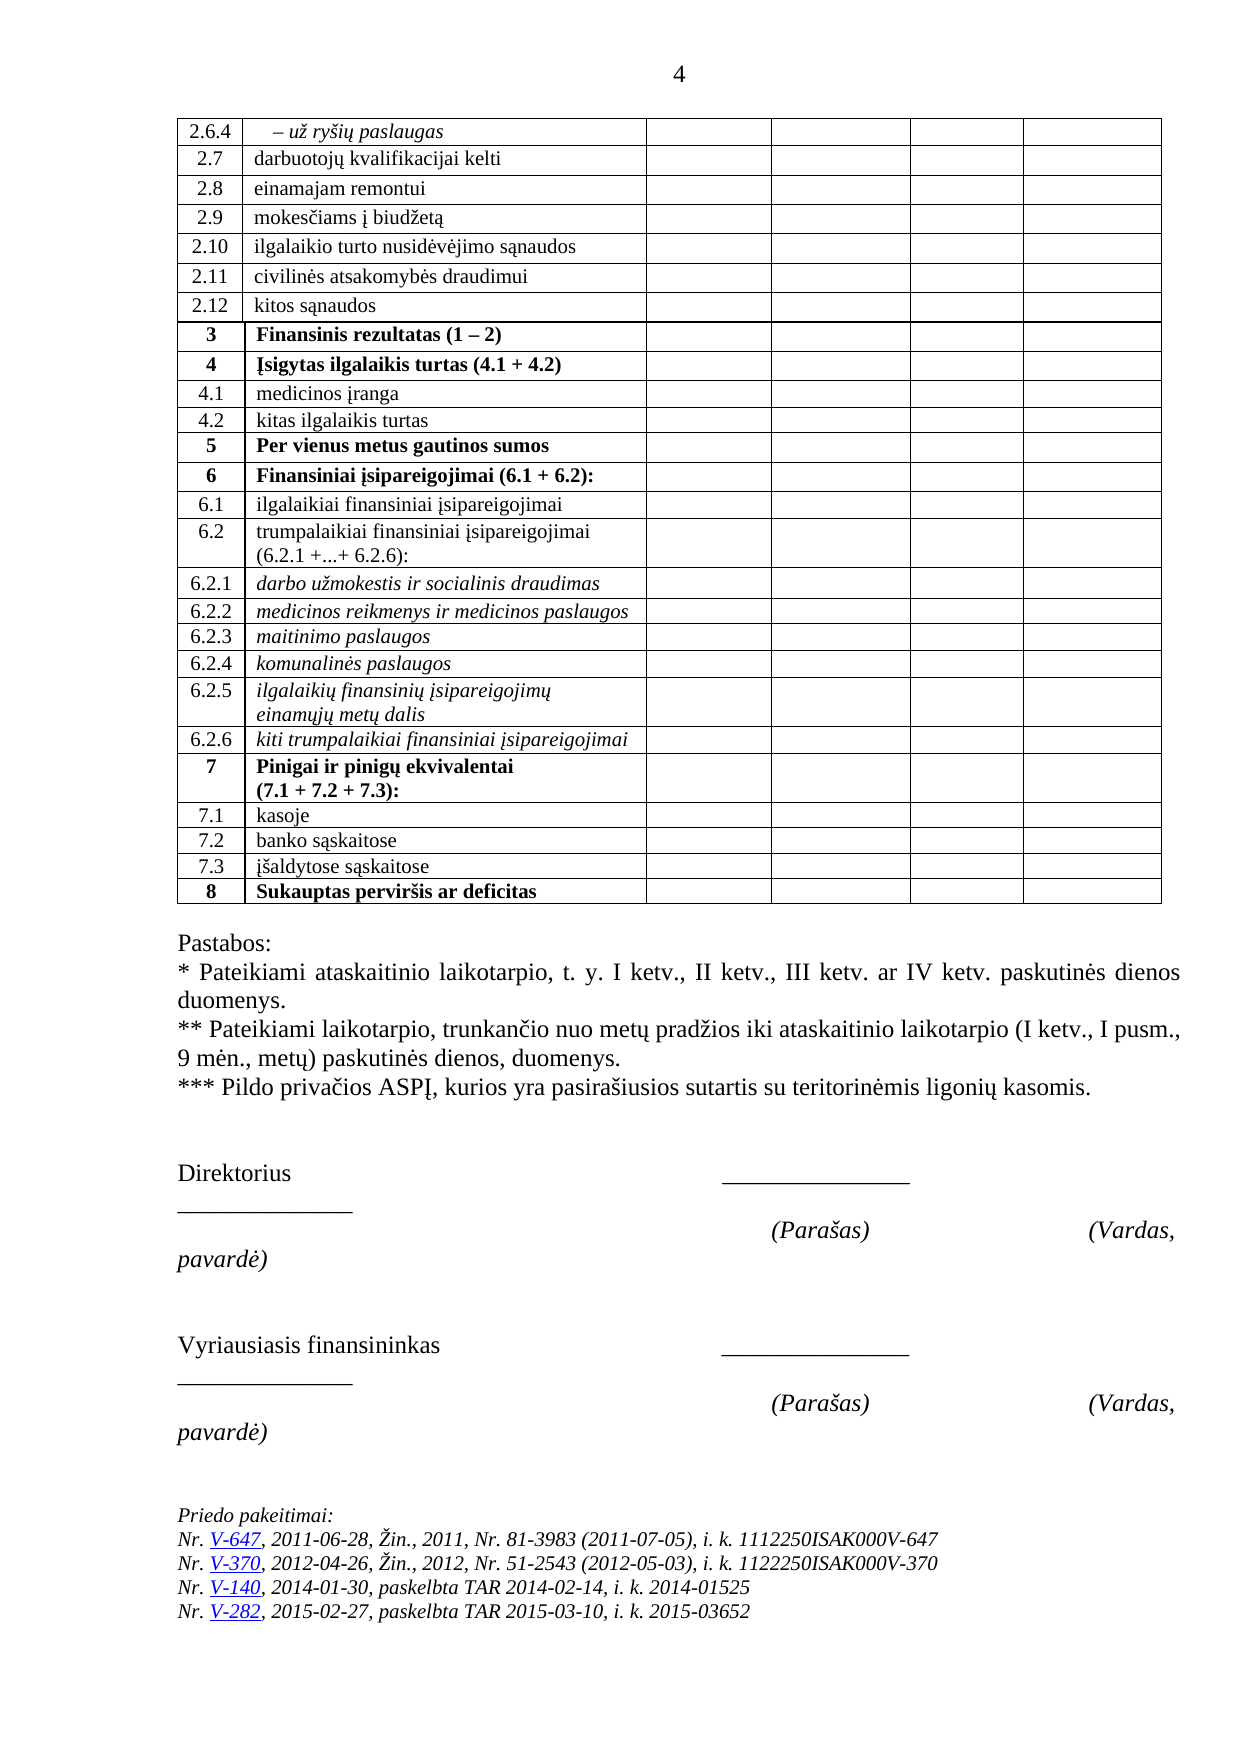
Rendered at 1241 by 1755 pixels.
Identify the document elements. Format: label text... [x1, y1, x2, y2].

table_cell [1024, 433, 1161, 462]
table_cell [911, 264, 1023, 292]
table_cell [772, 463, 910, 491]
table_cell 7.1 [178, 803, 244, 827]
table_cell [1024, 519, 1161, 567]
table_cell 6.2.2 [178, 599, 244, 623]
table_cell [772, 803, 910, 827]
table_cell [772, 264, 910, 292]
table_cell mokesčiams į biudžetą [243, 205, 646, 233]
table_cell [647, 879, 771, 903]
table_cell trumpalaikiai finansiniai įsipareigojimai (6.2.1 +...+ 6.2.6): [246, 519, 646, 567]
table_cell [1024, 678, 1161, 726]
table_cell [1024, 803, 1161, 827]
table_cell maitinimo paslaugos [246, 624, 646, 650]
text (Parašas) (Vardas, pavardė) [177, 1215, 1181, 1273]
table_cell [647, 381, 771, 407]
table_cell [1024, 234, 1161, 263]
table_cell [647, 727, 771, 753]
table_cell 2.8 [178, 176, 242, 204]
table_cell Finansiniai įsipareigojimai (6.1 + 6.2): [246, 463, 646, 491]
table_cell [1024, 463, 1161, 491]
table_cell ilgalaikių finansinių įsipareigojimų einamųjų metų dalis [246, 678, 646, 726]
table_cell 7.2 [178, 828, 244, 853]
table_cell [1024, 599, 1161, 623]
table_cell [647, 828, 771, 853]
table_cell [647, 433, 771, 462]
table_cell 4 [178, 352, 244, 380]
table_cell [647, 146, 771, 174]
table_cell 6.2.6 [178, 727, 244, 753]
table_cell [911, 352, 1023, 380]
text (Parašas) (Vardas, pavardė) [177, 1388, 1181, 1445]
table_cell [911, 828, 1023, 853]
table_cell komunalinės paslaugos [246, 651, 646, 677]
table_cell [647, 176, 771, 204]
table_cell Pinigai ir pinigų ekvivalentai (7.1 + 7.2 + 7.3): [246, 754, 646, 802]
table_cell [1024, 408, 1161, 432]
table_cell [911, 519, 1023, 567]
table_cell 6.2.3 [178, 624, 244, 650]
table_cell [772, 519, 910, 567]
table_cell [1024, 492, 1161, 518]
table_cell [647, 568, 771, 598]
table_cell 6.1 [178, 492, 244, 518]
table_cell [1024, 879, 1161, 903]
table_cell [772, 624, 910, 650]
table_cell [1024, 146, 1161, 174]
text Direktorius _______________ ______________ [177, 1158, 1181, 1215]
table_cell [647, 119, 771, 145]
table_cell [911, 754, 1023, 802]
table_cell [772, 146, 910, 174]
table_cell kitas ilgalaikis turtas [246, 408, 646, 432]
table_cell 2.10 [178, 234, 242, 263]
table_cell 8 [178, 879, 244, 903]
text Pastabos: [177, 928, 1181, 957]
table_cell [911, 205, 1023, 233]
table_cell [1024, 568, 1161, 598]
table_cell medicinos įranga [246, 381, 646, 407]
table_cell [911, 599, 1023, 623]
text Vyriausiasis finansininkas _______________ ______________ [177, 1330, 1181, 1388]
table_cell kiti trumpalaikiai finansiniai įsipareigojimai [246, 727, 646, 753]
table_cell [772, 854, 910, 878]
table_cell 7 [178, 754, 244, 802]
table_cell [1024, 651, 1161, 677]
table_cell [911, 463, 1023, 491]
table_cell [772, 205, 910, 233]
table_cell medicinos reikmenys ir medicinos paslaugos [246, 599, 646, 623]
table_cell [647, 408, 771, 432]
table_cell [647, 803, 771, 827]
table_cell įšaldytose sąskaitose [246, 854, 646, 878]
table_cell [647, 492, 771, 518]
table_cell [647, 854, 771, 878]
table_cell darbuotojų kvalifikacijai kelti [243, 146, 646, 174]
table_cell [647, 264, 771, 292]
table_cell [911, 624, 1023, 650]
table_cell [911, 727, 1023, 753]
table_cell [647, 519, 771, 567]
text Nr. V-647, 2011-06-28, Žin., 2011, Nr. 81-3983 (2011-07-05), i. k. 1112250ISAK000V-647 [177, 1527, 1181, 1551]
table_cell kasoje [246, 803, 646, 827]
table_cell Įsigytas ilgalaikis turtas (4.1 + 4.2) [246, 352, 646, 380]
table_cell [1024, 381, 1161, 407]
table_cell [772, 119, 910, 145]
table_cell [1024, 854, 1161, 878]
table_cell [1024, 293, 1161, 321]
table_cell [1024, 176, 1161, 204]
table_cell [1024, 727, 1161, 753]
table_cell [1024, 828, 1161, 853]
table_cell 6.2.4 [178, 651, 244, 677]
table_cell [911, 323, 1023, 351]
table_cell [772, 678, 910, 726]
table_cell [911, 492, 1023, 518]
table_cell einamajam remontui [243, 176, 646, 204]
table_cell [1024, 323, 1161, 351]
table_cell 2.9 [178, 205, 242, 233]
table_cell [772, 828, 910, 853]
table_cell [911, 381, 1023, 407]
table_cell [647, 651, 771, 677]
table_cell [1024, 754, 1161, 802]
text *** Pildo privačios ASPĮ, kurios yra pasirašiusios sutartis su teritorinėmis ligonių kasomis. [177, 1072, 1181, 1100]
table_cell [772, 433, 910, 462]
table_cell Finansinis rezultatas (1 – 2) [246, 323, 646, 351]
table_cell [647, 323, 771, 351]
table_cell [772, 568, 910, 598]
table_cell [911, 854, 1023, 878]
table_cell [647, 599, 771, 623]
table_cell 6.2.5 [178, 678, 244, 726]
table_cell [911, 651, 1023, 677]
table_cell ilgalaikiai finansiniai įsipareigojimai [246, 492, 646, 518]
table_cell [1024, 205, 1161, 233]
table_cell [772, 651, 910, 677]
table_cell [911, 678, 1023, 726]
table_cell banko sąskaitose [246, 828, 646, 853]
text Nr. V-370, 2012-04-26, Žin., 2012, Nr. 51-2543 (2012-05-03), i. k. 1122250ISAK000V-370 [177, 1551, 1181, 1575]
table_cell [911, 879, 1023, 903]
table_cell – už ryšių paslaugas [243, 119, 646, 145]
table_cell [911, 433, 1023, 462]
table_cell [1024, 624, 1161, 650]
table_cell [772, 754, 910, 802]
table_cell [911, 146, 1023, 174]
table_cell 5 [178, 433, 244, 462]
table_cell 2.6.4 [178, 119, 242, 145]
table_cell [772, 176, 910, 204]
table_cell [911, 176, 1023, 204]
table_cell [772, 599, 910, 623]
text Priedo pakeitimai: [177, 1503, 1181, 1527]
table_cell 4.2 [178, 408, 244, 432]
text Nr. V-140, 2014-01-30, paskelbta TAR 2014-02-14, i. k. 2014-01525 [177, 1575, 1181, 1599]
table_cell [772, 492, 910, 518]
table_cell [772, 727, 910, 753]
table_cell 6.2.1 [178, 568, 244, 598]
table_cell [772, 408, 910, 432]
table_cell 7.3 [178, 854, 244, 878]
table_cell kitos sąnaudos [243, 293, 646, 321]
text * Pateikiami ataskaitinio laikotarpio, t. y. I ketv., II ketv., III ketv. ar IV ketv. paskutinės dienos duomenys. [177, 957, 1181, 1014]
table_cell darbo užmokestis ir socialinis draudimas [246, 568, 646, 598]
table_cell 2.7 [178, 146, 242, 174]
table_cell [772, 879, 910, 903]
table_cell Sukauptas perviršis ar deficitas [246, 879, 646, 903]
table_cell 2.11 [178, 264, 242, 292]
table_cell Per vienus metus gautinos sumos [246, 433, 646, 462]
table_cell [911, 408, 1023, 432]
table_cell [1024, 119, 1161, 145]
table_cell [911, 803, 1023, 827]
table_cell 4.1 [178, 381, 244, 407]
table_cell [911, 293, 1023, 321]
table_cell [772, 352, 910, 380]
table_cell [1024, 352, 1161, 380]
table_cell 6.2 [178, 519, 244, 567]
table_cell [647, 463, 771, 491]
table_cell 2.12 [178, 293, 242, 321]
table_cell [647, 234, 771, 263]
table_cell ilgalaikio turto nusidėvėjimo sąnaudos [243, 234, 646, 263]
table_cell [911, 119, 1023, 145]
table_cell [647, 678, 771, 726]
table_cell [911, 568, 1023, 598]
table_cell 6 [178, 463, 244, 491]
table_cell [647, 352, 771, 380]
table_cell [647, 624, 771, 650]
table_cell [911, 234, 1023, 263]
table_cell [647, 205, 771, 233]
table_cell [1024, 264, 1161, 292]
table_cell [772, 323, 910, 351]
table_cell 3 [178, 323, 244, 351]
table_cell [772, 293, 910, 321]
table_cell civilinės atsakomybės draudimui [243, 264, 646, 292]
table_cell [647, 754, 771, 802]
text ** Pateikiami laikotarpio, trunkančio nuo metų pradžios iki ataskaitinio laikotarpio (I ketv., I pusm., 9 mėn., metų) paskutinės dienos, duomenys. [177, 1014, 1181, 1072]
table_cell [772, 234, 910, 263]
text Nr. V-282, 2015-02-27, paskelbta TAR 2015-03-10, i. k. 2015-03652 [177, 1599, 1181, 1623]
table_cell [772, 381, 910, 407]
table_cell [647, 293, 771, 321]
